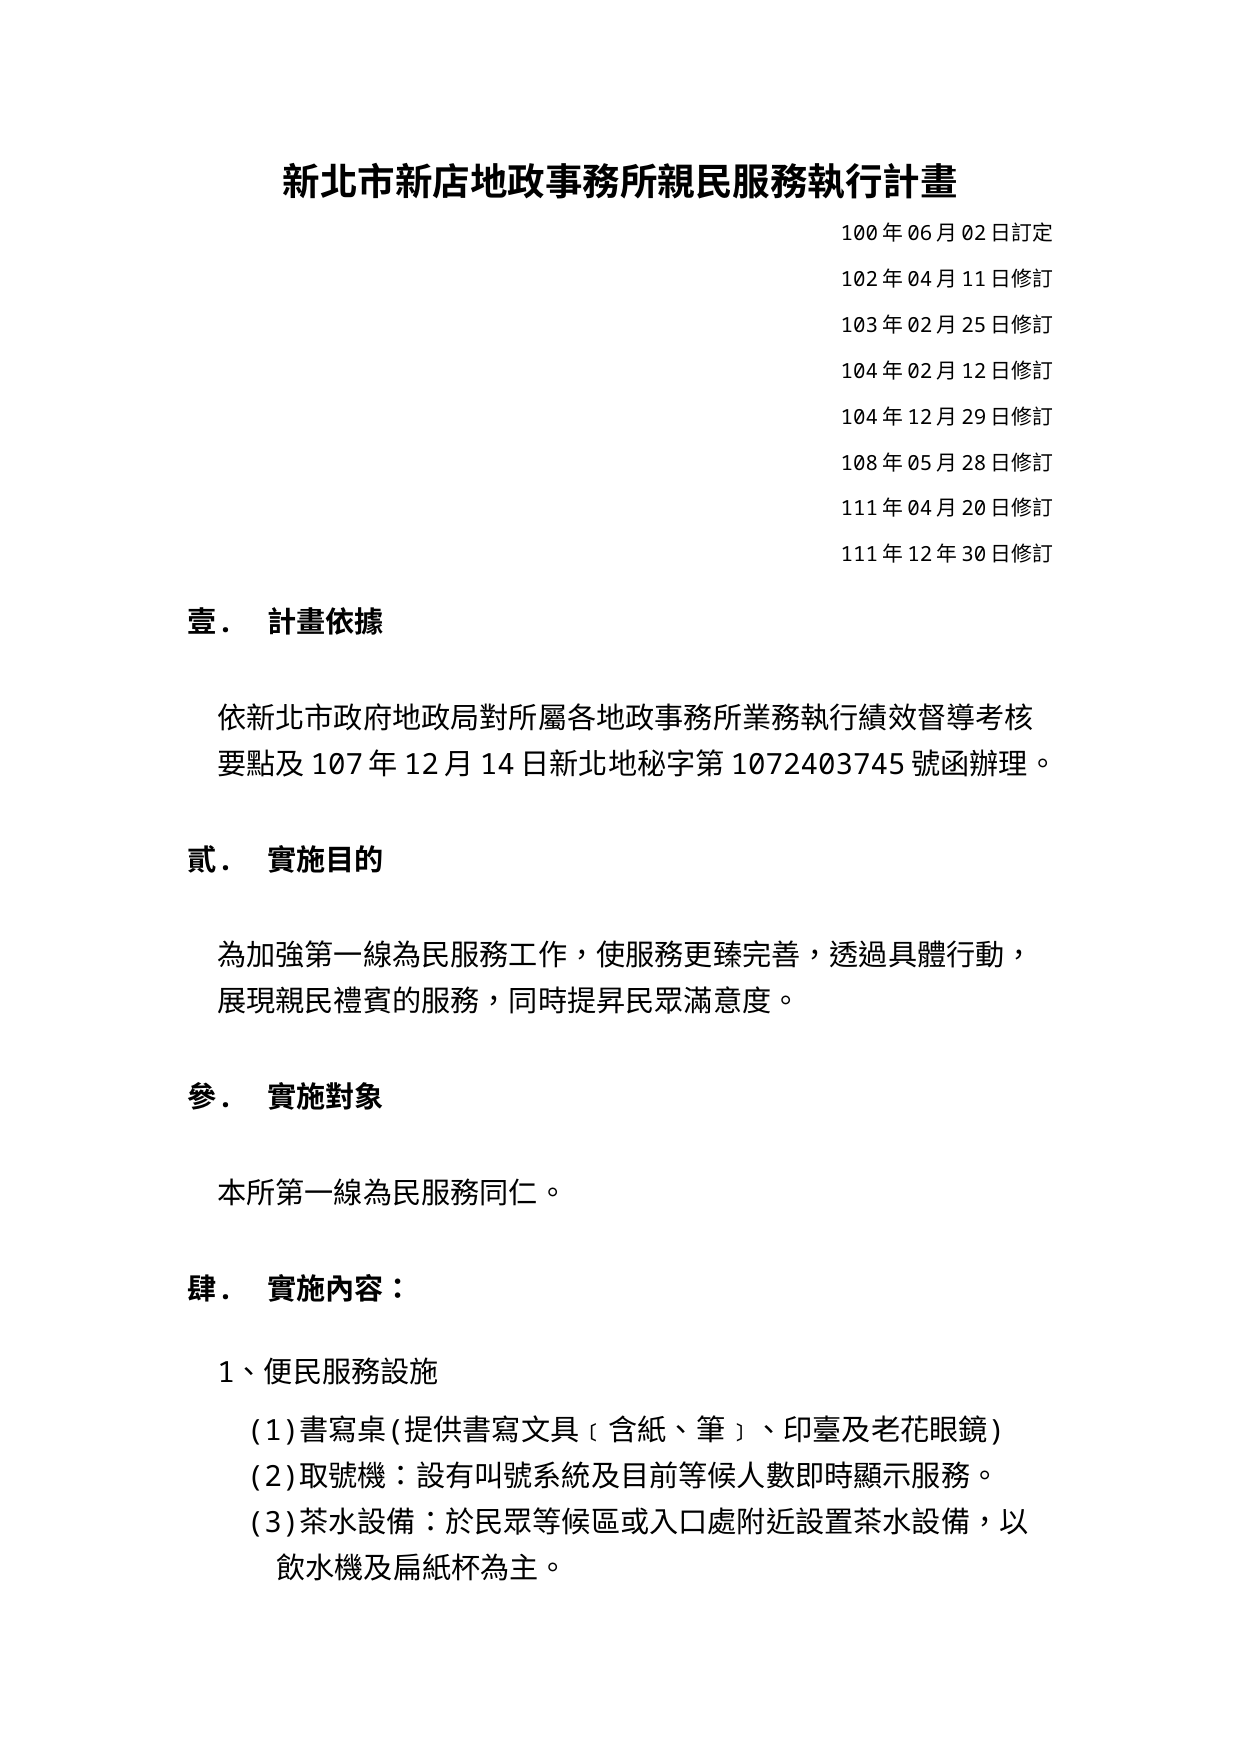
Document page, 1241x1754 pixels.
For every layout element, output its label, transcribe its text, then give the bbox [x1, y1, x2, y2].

list 實施對象 [187, 1071, 1053, 1117]
list 便民服務設施 [217, 1346, 1053, 1392]
list 計畫依據 [187, 596, 1053, 642]
text 為加強第一線為民服務工作，使服務更臻完善，透過具體行動，展現親民禮賓的服務，同時提昇民眾滿意度。 [217, 929, 1053, 1021]
text 100年06月02日訂定 [187, 204, 1053, 250]
list 取號機：設有叫號系統及目前等候人數即時顯示服務。 [247, 1450, 1053, 1496]
text 102年04月11日修訂 [187, 250, 1053, 296]
text 103年02月25日修訂 [187, 296, 1053, 342]
list 實施目的 [187, 833, 1053, 879]
text 104年12月29日修訂 [187, 387, 1053, 433]
text 108年05月28日修訂 [187, 433, 1053, 479]
text 依新北市政府地政局對所屬各地政事務所業務執行績效督導考核要點及107年12月14日新北地秘字第1072403745號函辦理。 [217, 692, 1053, 783]
text 新北市新店地政事務所親民服務執行計畫 [187, 158, 1053, 204]
text 111年04月20日修訂 [187, 479, 1053, 525]
text 本所第一線為民服務同仁。 [217, 1167, 1053, 1212]
list 實施內容： [187, 1262, 1053, 1308]
text 104年02月12日修訂 [187, 342, 1053, 387]
text 111年12年30日修訂 [187, 525, 1053, 571]
list 書寫桌(提供書寫文具﹝含紙、筆﹞、印臺及老花眼鏡) [247, 1404, 1053, 1450]
list 茶水設備：於民眾等候區或入口處附近設置茶水設備，以飲水機及扁紙杯為主。 [247, 1496, 1053, 1587]
